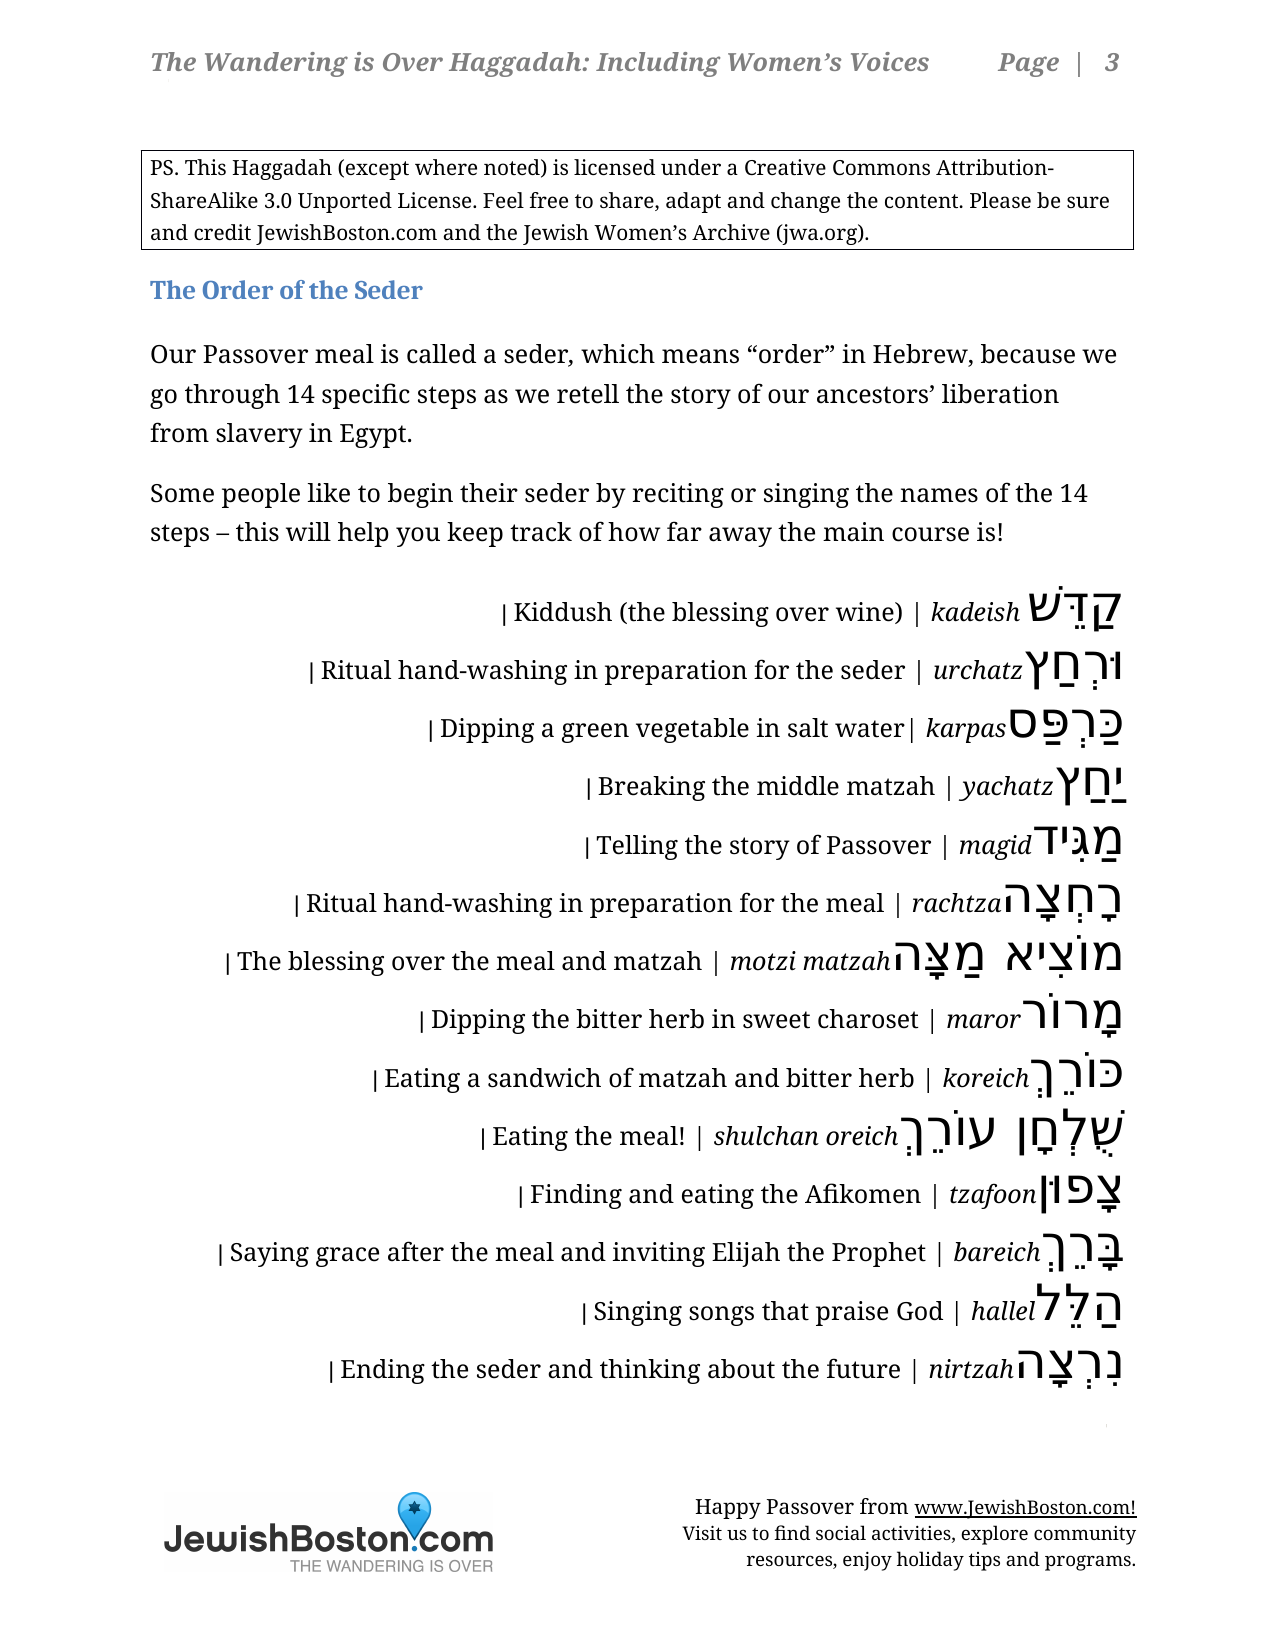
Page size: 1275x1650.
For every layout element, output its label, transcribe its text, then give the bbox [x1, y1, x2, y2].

text רָחְצָהRitual hand-washing in preparation for the meal | rachtza | [150, 866, 1125, 924]
text מוֹצִיא מַצָּהThe blessing over the meal and matzah | motzi matzah | [150, 924, 1125, 982]
text כּוֹרֵךְEating a sandwich of matzah and bitter herb | koreich | [150, 1041, 1125, 1099]
text וּרְחַץRitual hand-washing in preparation for the seder | urchatz | [150, 633, 1125, 691]
text צָפוּןFinding and eating the Afikomen | tzafoon | [150, 1157, 1125, 1215]
text Our Passover meal is called a seder, which means “order” in Hebrew, because we go through 14 specific steps as we retell the story of our ancestors’ liberation from slavery in Egypt. [150, 337, 1125, 449]
text הַלֵּלSinging songs that praise God | hallel | [150, 1273, 1125, 1332]
subtitle The Order of the Seder [150, 275, 1125, 306]
text מַגִּידTelling the story of Passover | magid | [150, 808, 1125, 866]
text Some people like to begin their seder by reciting or singing the names of the 14 steps – this will help you keep track of how far away the main course is! [150, 476, 1125, 549]
text כַּרְפַּסDipping a green vegetable in salt water| karpas | [150, 691, 1125, 749]
text שֻׁלְחָן עוֹרֵךְEating the meal! | shulchan oreich | [150, 1099, 1125, 1157]
text מָרוֹרDipping the bitter herb in sweet charoset | maror | [150, 982, 1125, 1041]
text בָּרֵךְSaying grace after the meal and inviting Elijah the Prophet | bareich | [150, 1215, 1125, 1273]
text קַדֵּשׁ Kiddush (the blessing over wine) | kadeish | [150, 575, 1125, 633]
text יַחַץBreaking the middle matzah | yachatz | [150, 749, 1125, 808]
text נִרְצָהEnding the seder and thinking about the future | nirtzah | [150, 1332, 1125, 1390]
text PS. This Haggadah (except where noted) is licensed under a Creative Commons Attribution-ShareAlike 3.0 Unported License. Feel free to share, adapt and change the content. Please be sure and credit JewishBoston.com and the Jewish Women’s Archive (jwa.org). [142, 151, 1133, 249]
picture [164, 1492, 493, 1572]
